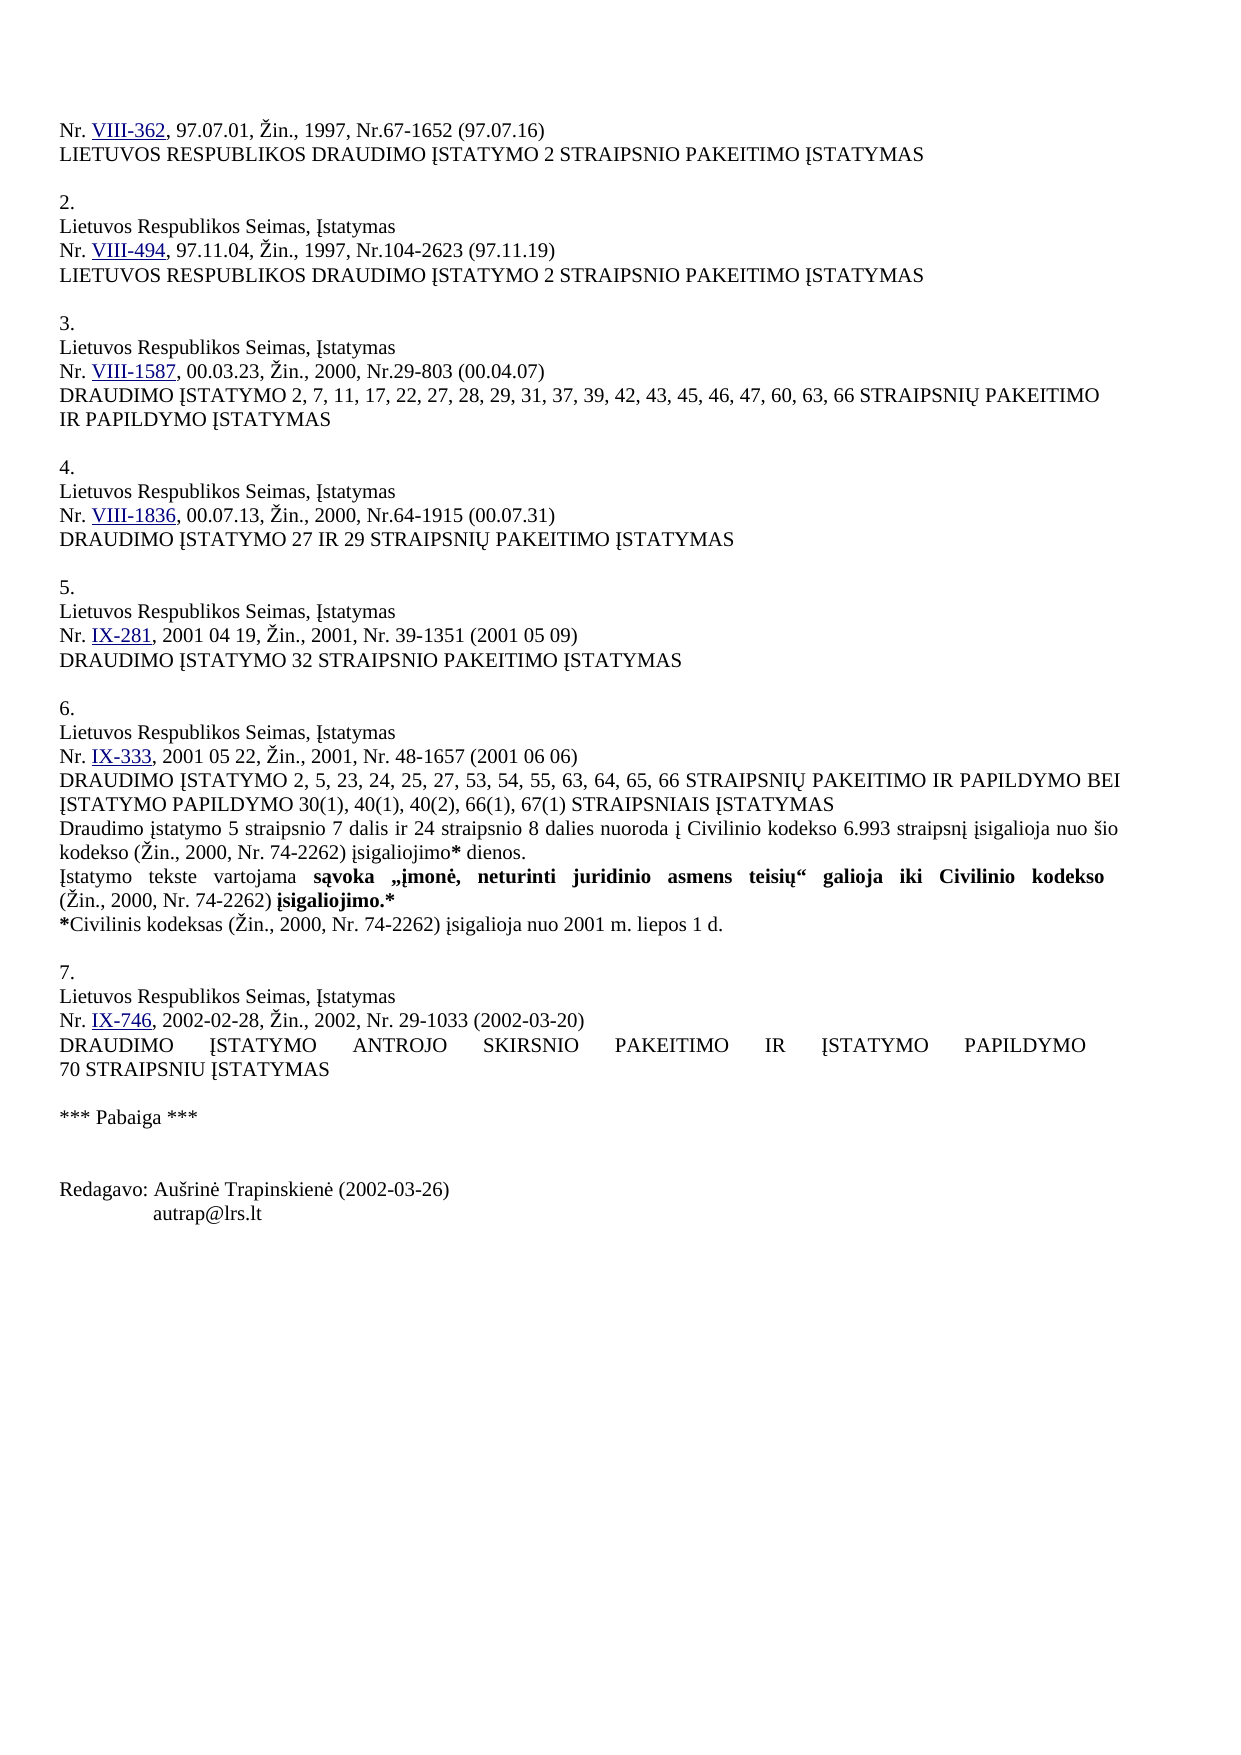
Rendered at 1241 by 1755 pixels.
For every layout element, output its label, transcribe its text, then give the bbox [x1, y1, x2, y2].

text Nr. IX-281, 2001 04 19, Žin., 2001, Nr. 39-1351 (2001 05 09) [59, 623, 1122, 647]
text DRAUDIMO ĮSTATYMO 2, 7, 11, 17, 22, 27, 28, 29, 31, 37, 39, 42, 43, 45, 46, 47, 60, 63, 66 STRAIPSNIŲ PAKEITIMO IR PAPILDYMO ĮSTATYMAS [59, 383, 1122, 431]
text Nr. VIII-1836, 00.07.13, Žin., 2000, Nr.64-1915 (00.07.31) [59, 503, 1122, 527]
text 6. [59, 696, 1122, 720]
text autrap@lrs.lt [59, 1201, 1122, 1225]
text Įstatymo tekste vartojama sąvoka „įmonė, neturinti juridinio asmens teisių“ galioja iki Civilinio kodekso (Žin., 2000, Nr. 74-2262) įsigaliojimo.* [59, 864, 1122, 912]
text 5. [59, 575, 1122, 599]
text DRAUDIMO ĮSTATYMO ANTROJO SKIRSNIO PAKEITIMO IR ĮSTATYMO PAPILDYMO 70 STRAIPSNIU ĮSTATYMAS [59, 1032, 1122, 1081]
text Lietuvos Respublikos Seimas, Įstatymas [59, 984, 1122, 1008]
text 3. [59, 311, 1122, 335]
text 4. [59, 455, 1122, 479]
text *Civilinis kodeksas (Žin., 2000, Nr. 74-2262) įsigalioja nuo 2001 m. liepos 1 d. [59, 912, 1122, 936]
text Nr. IX-746, 2002-02-28, Žin., 2002, Nr. 29-1033 (2002-03-20) [59, 1008, 1122, 1032]
text DRAUDIMO ĮSTATYMO 32 STRAIPSNIO PAKEITIMO ĮSTATYMAS [59, 647, 1122, 672]
text Nr. VIII-494, 97.11.04, Žin., 1997, Nr.104-2623 (97.11.19) [59, 238, 1122, 262]
text Redagavo: Aušrinė Trapinskienė (2002-03-26) [59, 1177, 1122, 1201]
text Nr. VIII-362, 97.07.01, Žin., 1997, Nr.67-1652 (97.07.16) [59, 118, 1122, 142]
text DRAUDIMO ĮSTATYMO 2, 5, 23, 24, 25, 27, 53, 54, 55, 63, 64, 65, 66 STRAIPSNIŲ PAKEITIMO IR PAPILDYMO BEI ĮSTATYMO PAPILDYMO 30(1), 40(1), 40(2), 66(1), 67(1) STRAIPSNIAIS ĮSTATYMAS [59, 768, 1122, 816]
text LIETUVOS RESPUBLIKOS DRAUDIMO ĮSTATYMO 2 STRAIPSNIO PAKEITIMO ĮSTATYMAS [59, 262, 1122, 287]
text Lietuvos Respublikos Seimas, Įstatymas [59, 720, 1122, 744]
text Lietuvos Respublikos Seimas, Įstatymas [59, 214, 1122, 238]
text Draudimo įstatymo 5 straipsnio 7 dalis ir 24 straipsnio 8 dalies nuoroda į Civilinio kodekso 6.993 straipsnį įsigalioja nuo šio kodekso (Žin., 2000, Nr. 74-2262) įsigaliojimo* dienos. [59, 816, 1120, 864]
text 2. [59, 190, 1122, 214]
text DRAUDIMO ĮSTATYMO 27 IR 29 STRAIPSNIŲ PAKEITIMO ĮSTATYMAS [59, 527, 1122, 551]
text Nr. VIII-1587, 00.03.23, Žin., 2000, Nr.29-803 (00.04.07) [59, 359, 1122, 383]
text Lietuvos Respublikos Seimas, Įstatymas [59, 335, 1122, 359]
text *** Pabaiga *** [59, 1105, 1122, 1129]
text 7. [59, 960, 1122, 984]
text Lietuvos Respublikos Seimas, Įstatymas [59, 479, 1122, 503]
text Lietuvos Respublikos Seimas, Įstatymas [59, 599, 1122, 623]
text LIETUVOS RESPUBLIKOS DRAUDIMO ĮSTATYMO 2 STRAIPSNIO PAKEITIMO ĮSTATYMAS [59, 142, 1122, 166]
text Nr. IX-333, 2001 05 22, Žin., 2001, Nr. 48-1657 (2001 06 06) [59, 744, 1122, 768]
